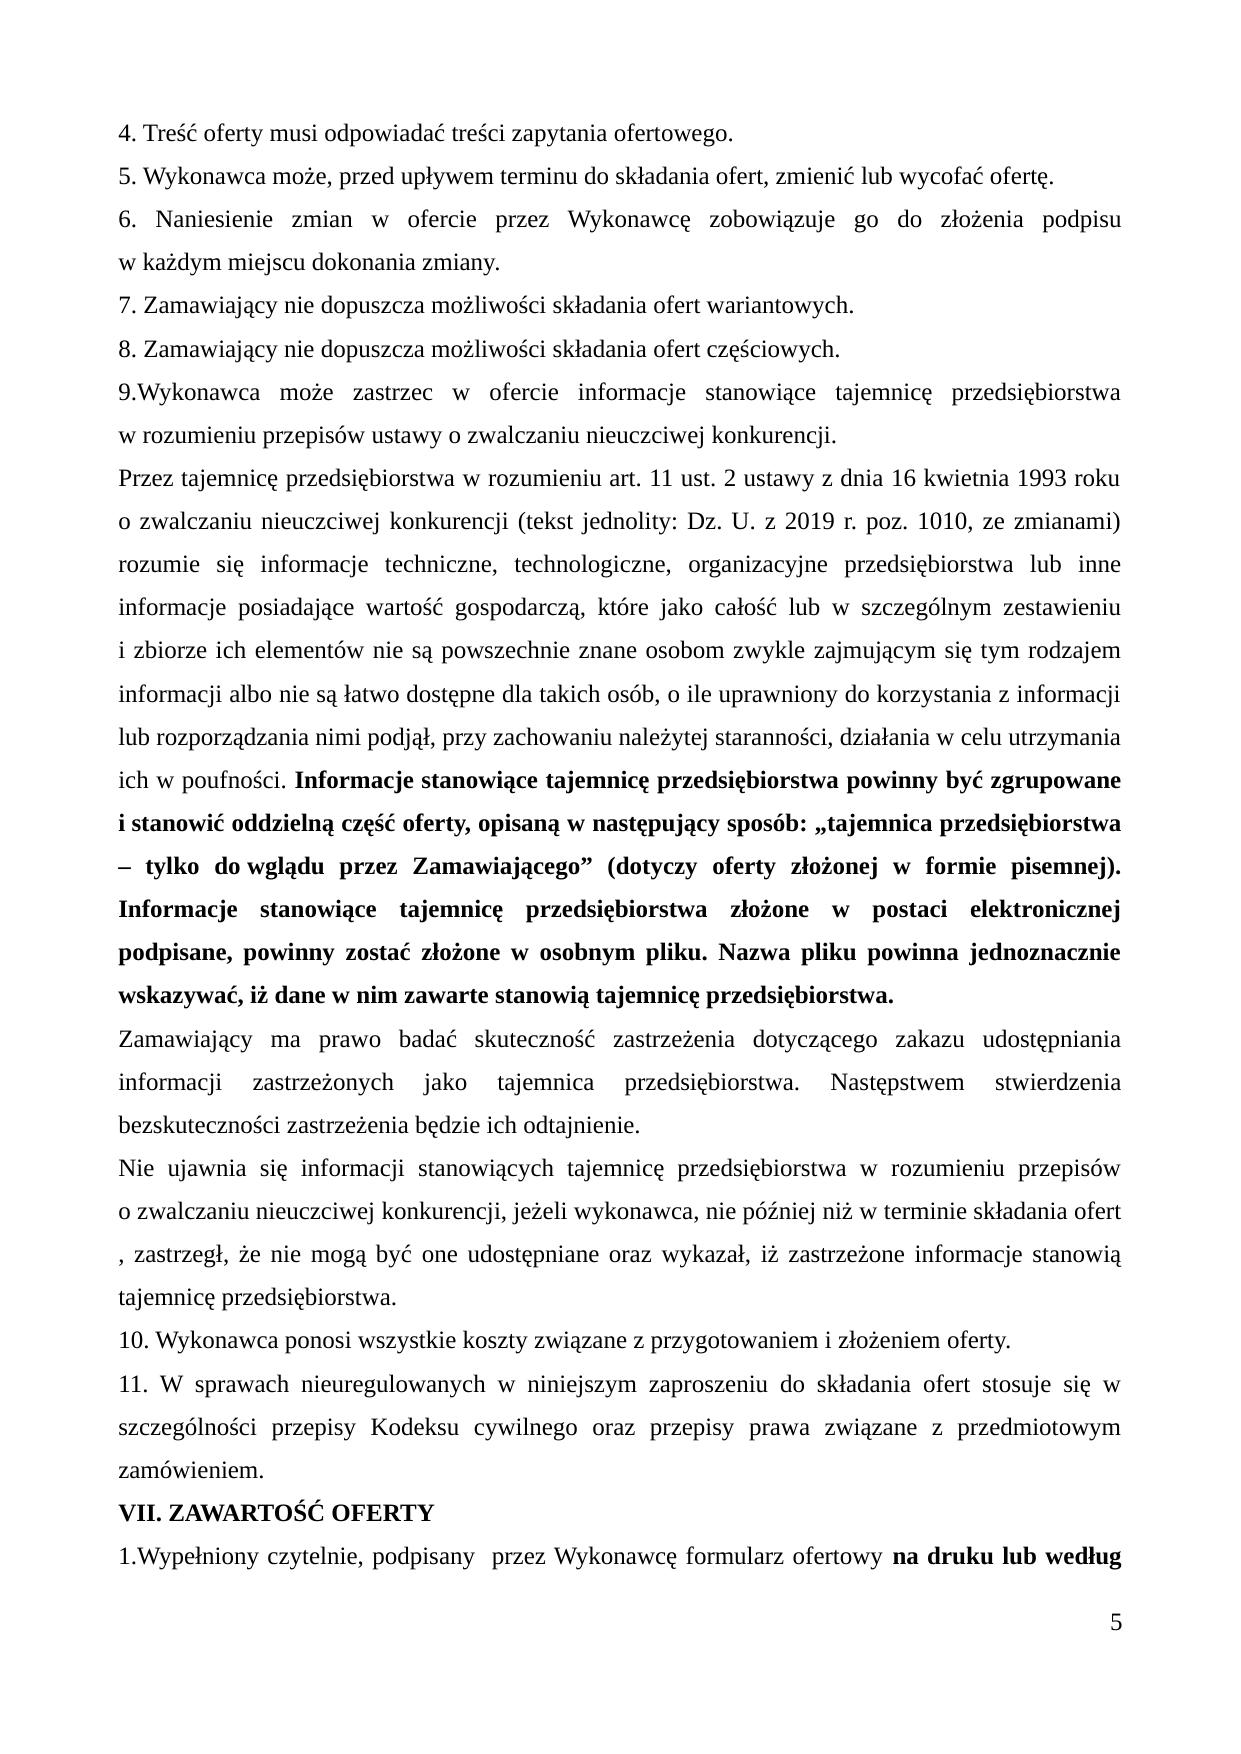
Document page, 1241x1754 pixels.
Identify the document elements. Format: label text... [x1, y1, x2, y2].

list Nie ujawnia się informacji stanowiących tajemnicę przedsiębiorstwa w rozumieniu przepisów o zwalczaniu nieuczciwej konkurencji, jeżeli wykonawca, nie później niż w terminie składania ofert , zastrzegł, że nie mogą być one udostępniane oraz wykazał, iż zastrzeżone informacje stanowią tajemnicę przedsiębiorstwa. [118, 1153, 1122, 1311]
list 6. Naniesienie zmian w ofercie przez Wykonawcę zobowiązuje go do złożenia podpisu w każdym miejscu dokonania zmiany. [118, 204, 1122, 276]
list Przez tajemnicę przedsiębiorstwa w rozumieniu art. 11 ust. 2 ustawy z dnia 16 kwietnia 1993 roku o zwalczaniu nieuczciwej konkurencji (tekst jednolity: Dz. U. z 2019 r. poz. 1010, ze zmianami) rozumie się informacje techniczne, technologiczne, organizacyjne przedsiębiorstwa lub inne informacje posiadające wartość gospodarczą, które jako całość lub w szczególnym zestawieniu i zbiorze ich elementów nie są powszechnie znane osobom zwykle zajmującym się tym rodzajem informacji albo nie są łatwo dostępne dla takich osób, o ile uprawniony do korzystania z informacji lub rozporządzania nimi podjął, przy zachowaniu należytej staranności, działania w celu utrzymania ich w poufności. Informacje stanowiące tajemnicę przedsiębiorstwa powinny być zgrupowane i stanowić oddzielną część oferty, opisaną w następujący sposób: „tajemnica przedsiębiorstwa – tylko do wglądu przez Zamawiającego” (dotyczy oferty złożonej w formie pisemnej). Informacje stanowiące tajemnicę przedsiębiorstwa złożone w postaci elektronicznej podpisane, powinny zostać złożone w osobnym pliku. Nazwa pliku powinna jednoznacznie wskazywać, iż dane w nim zawarte stanowią tajemnicę przedsiębiorstwa. [118, 463, 1122, 1009]
list 11. W sprawach nieuregulowanych w niniejszym zaproszeniu do składania ofert stosuje się w szczególności przepisy Kodeksu cywilnego oraz przepisy prawa związane z przedmiotowym zamówieniem. [118, 1369, 1122, 1484]
list 8. Zamawiający nie dopuszcza możliwości składania ofert częściowych. [118, 334, 1122, 362]
list 9.Wykonawca może zastrzec w ofercie informacje stanowiące tajemnicę przedsiębiorstwa w rozumieniu przepisów ustawy o zwalczaniu nieuczciwej konkurencji. [118, 377, 1122, 449]
text VII. ZAWARTOŚĆ OFERTY [118, 1498, 1122, 1527]
list 5. Wykonawca może, przed upływem terminu do składania ofert, zmienić lub wycofać ofertę. [118, 161, 1122, 190]
list 4. Treść oferty musi odpowiadać treści zapytania ofertowego. [118, 118, 1122, 147]
list Zamawiający ma prawo badać skuteczność zastrzeżenia dotyczącego zakazu udostępniania informacji zastrzeżonych jako tajemnica przedsiębiorstwa. Następstwem stwierdzenia bezskuteczności zastrzeżenia będzie ich odtajnienie. [118, 1024, 1122, 1139]
list 10. Wykonawca ponosi wszystkie koszty związane z przygotowaniem i złożeniem oferty. [118, 1326, 1122, 1354]
list 7. Zamawiający nie dopuszcza możliwości składania ofert wariantowych. [118, 291, 1122, 319]
text 1.Wypełniony czytelnie, podpisany przez Wykonawcę formularz ofertowy na druku lub według [118, 1541, 1122, 1570]
